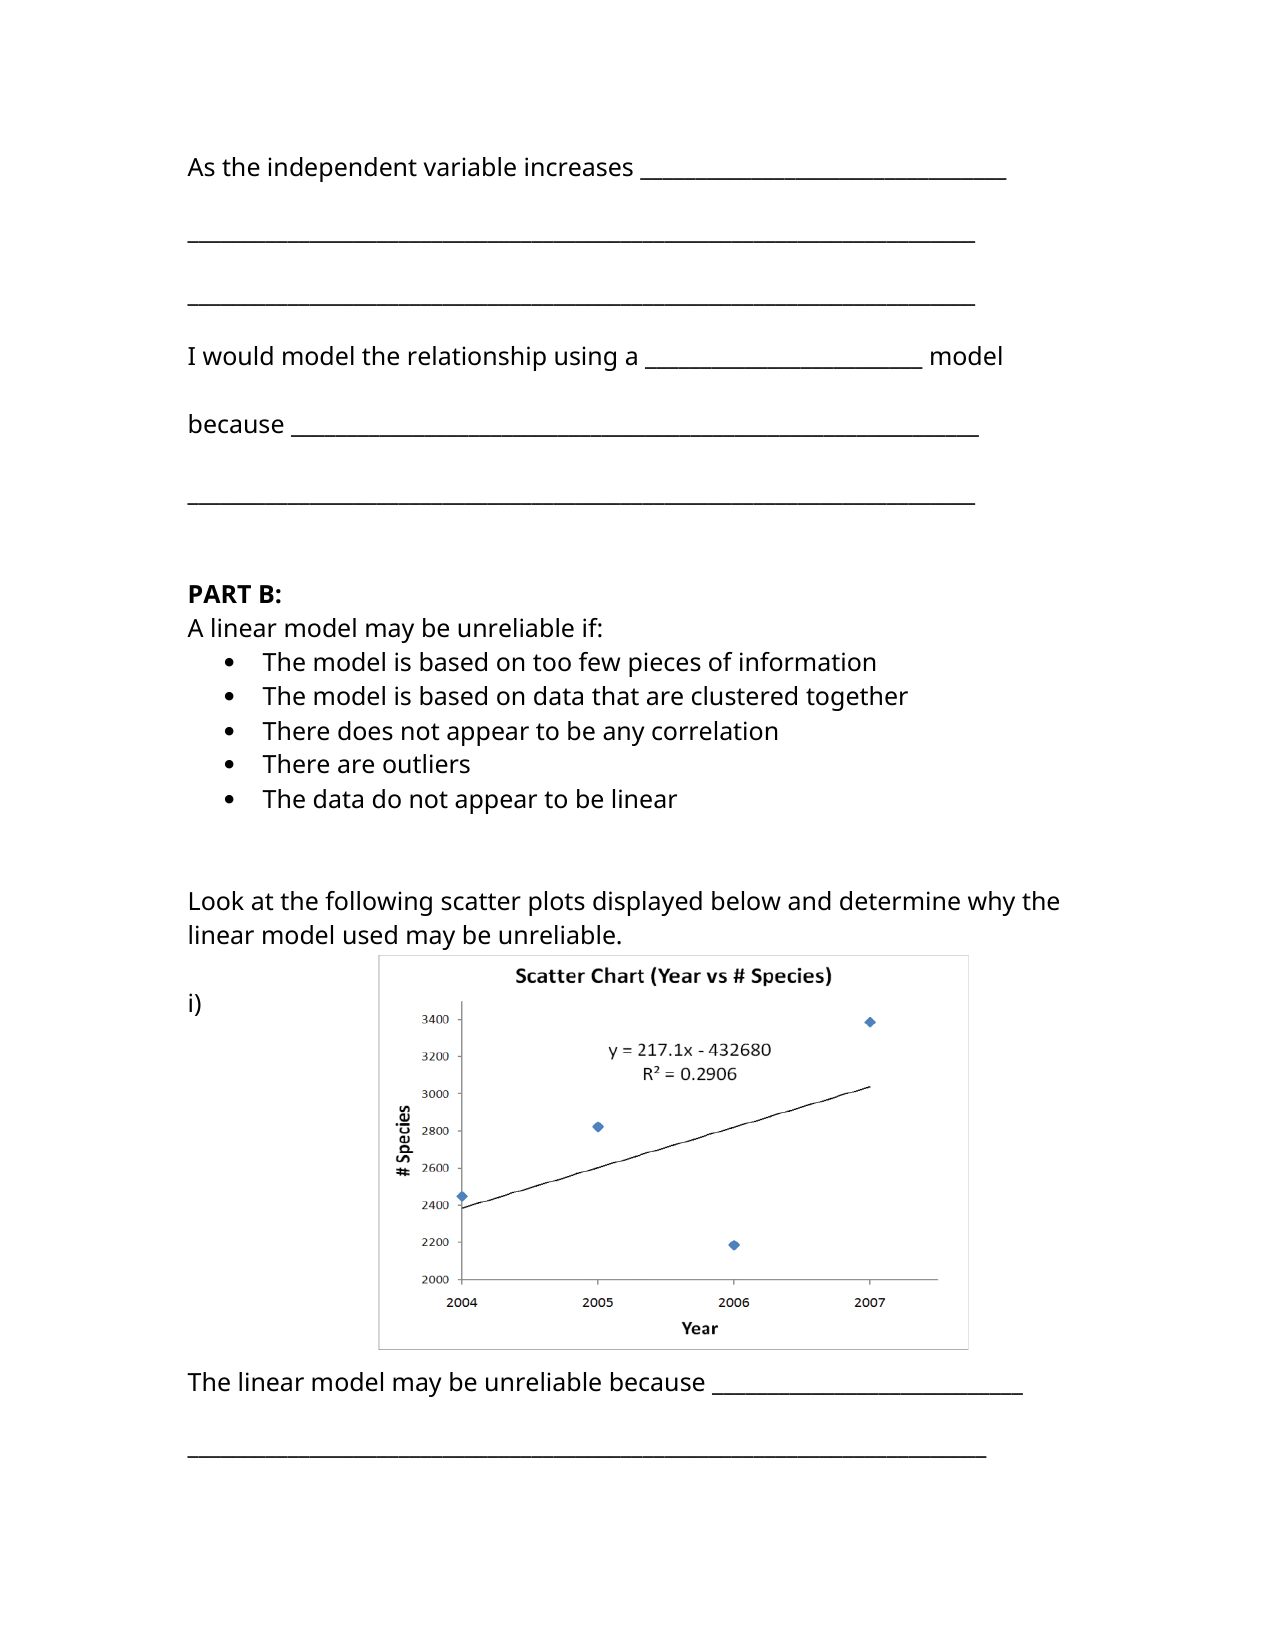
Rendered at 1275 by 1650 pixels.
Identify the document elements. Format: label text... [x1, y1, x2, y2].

list There are outliers [225, 747, 1087, 781]
list There does not appear to be any correlation [225, 713, 1087, 747]
text [969, 986, 1087, 1020]
text because ______________________________________________________________ [187, 407, 1087, 441]
text A linear model may be unreliable if: [187, 611, 1087, 645]
text I would model the relationship using a _________________________ model [187, 338, 1087, 372]
text PART B: [187, 577, 1087, 611]
picture [378, 955, 969, 1350]
text _______________________________________________________________________ [187, 475, 1087, 509]
text The linear model may be unreliable because ____________________________ [187, 1365, 1087, 1399]
text _______________________________________________________________________ [187, 276, 1087, 310]
text As the independent variable increases _________________________________ [187, 150, 1087, 184]
text _______________________________________________________________________ [187, 213, 1087, 247]
list The model is based on data that are clustered together [225, 679, 1087, 713]
text Look at the following scatter plots displayed below and determine why the linear model used may be unreliable. [187, 883, 1087, 952]
text ________________________________________________________________________ [187, 1427, 1087, 1462]
list The model is based on too few pieces of information [225, 645, 1087, 679]
list The data do not appear to be linear [225, 781, 1087, 815]
text i) [187, 986, 378, 1020]
